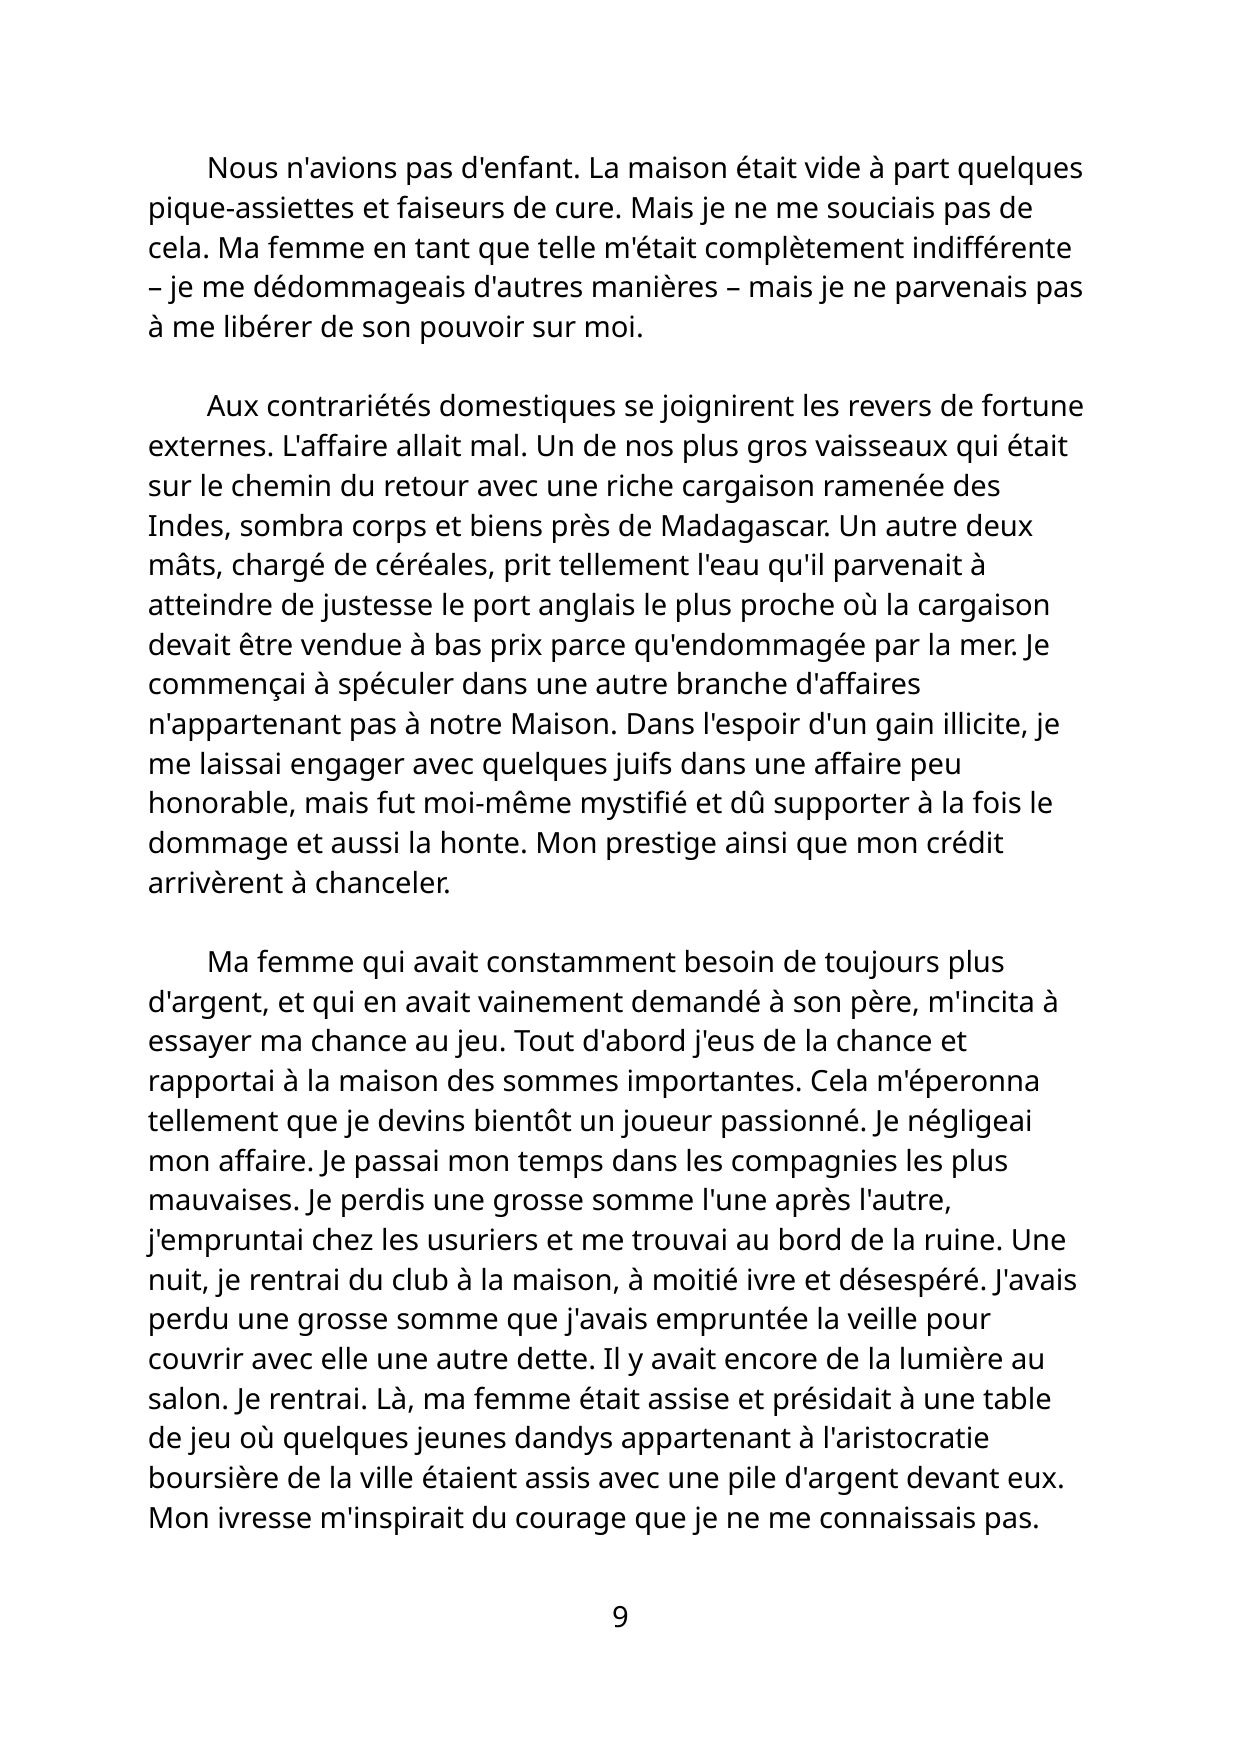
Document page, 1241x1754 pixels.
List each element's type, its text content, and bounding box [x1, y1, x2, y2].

text Nous n'avions pas d'enfant. La maison était vide à part quelques pique-assiettes et faiseurs de cure. Mais je ne me souciais pas de cela. Ma femme en tant que telle m'était complètement indifférente – je me dédommageais d'autres manières – mais je ne parvenais pas à me libérer de son pouvoir sur moi. [148, 148, 1093, 346]
text Ma femme qui avait constamment besoin de toujours plus d'argent, et qui en avait vainement demandé à son père, m'incita à essayer ma chance au jeu. Tout d'abord j'eus de la chance et rapportai à la maison des sommes importantes. Cela m'éperonna tellement que je devins bientôt un joueur passionné. Je négligeai mon affaire. Je passai mon temps dans les compagnies les plus mauvaises. Je perdis une grosse somme l'une après l'autre, j'empruntai chez les usuriers et me trouvai au bord de la ruine. Une nuit, je rentrai du club à la maison, à moitié ivre et désespéré. J'avais perdu une grosse somme que j'avais empruntée la veille pour couvrir avec elle une autre dette. Il y avait encore de la lumière au salon. Je rentrai. Là, ma femme était assise et présidait à une table de jeu où quelques jeunes dandys appartenant à l'aristocratie boursière de la ville étaient assis avec une pile d'argent devant eux. Mon ivresse m'inspirait du courage que je ne me connaissais pas. [148, 941, 1093, 1537]
text Aux contrariétés domestiques se joignirent les revers de fortune externes. L'affaire allait mal. Un de nos plus gros vaisseaux qui était sur le chemin du retour avec une riche cargaison ramenée des Indes, sombra corps et biens près de Madagascar. Un autre deux mâts, chargé de céréales, prit tellement l'eau qu'il parvenait à atteindre de justesse le port anglais le plus proche où la cargaison devait être vendue à bas prix parce qu'endommagée par la mer. Je commençai à spéculer dans une autre branche d'affaires n'appartenant pas à notre Maison. Dans l'espoir d'un gain illicite, je me laissai engager avec quelques juifs dans une affaire peu honorable, mais fut moi-même mystifié et dû supporter à la fois le dommage et aussi la honte. Mon prestige ainsi que mon crédit arrivèrent à chanceler. [148, 386, 1093, 902]
